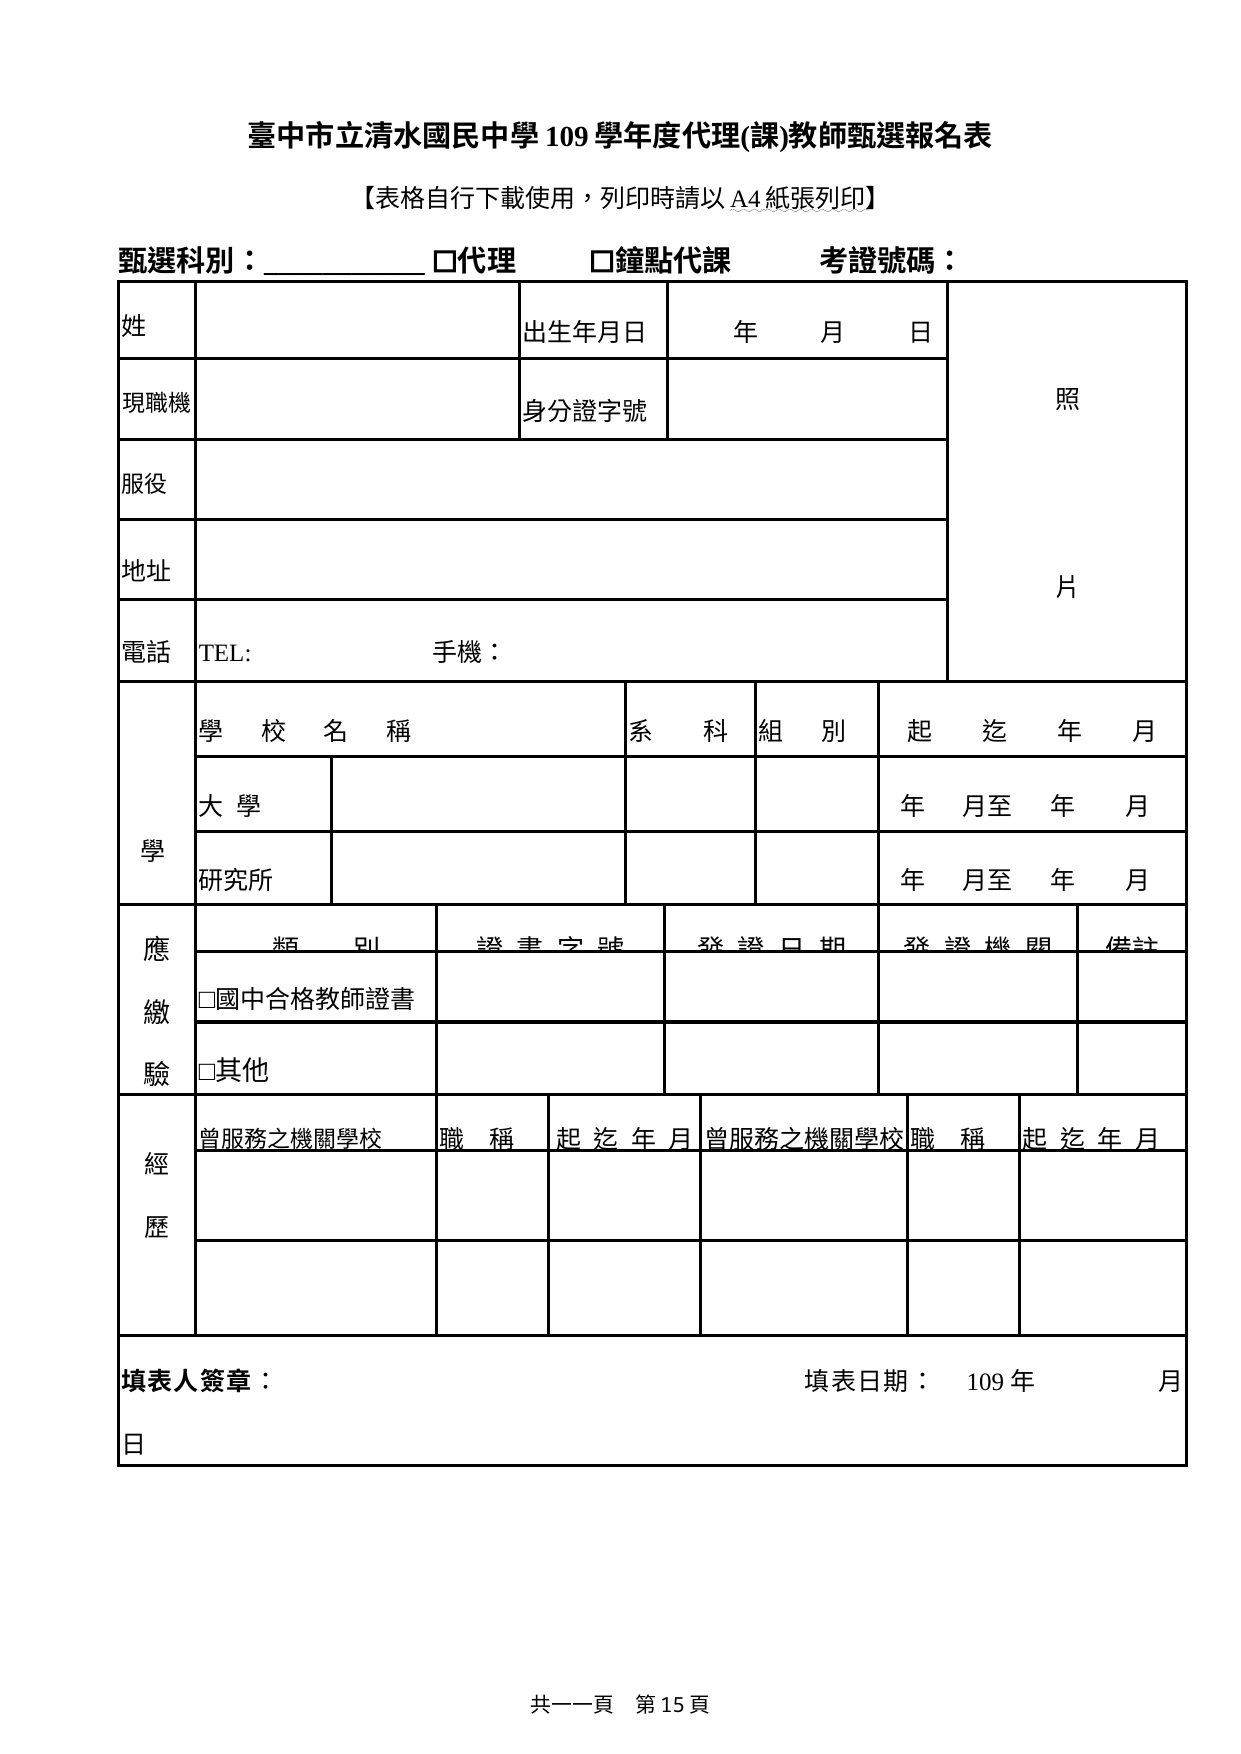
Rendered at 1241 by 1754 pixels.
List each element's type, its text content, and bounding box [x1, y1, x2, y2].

table_cell 組 別 [757, 683, 877, 755]
table_cell 學 校 名 稱 [197, 683, 624, 755]
table_cell 年 月至 年 月 [880, 833, 1185, 903]
table_cell 填表人簽章： 填表日期： 109年 月 日 [120, 1337, 1185, 1464]
table_cell 發 證 日 期 [666, 906, 877, 950]
table_cell [438, 1242, 547, 1334]
table_cell TEL: 手機： [197, 601, 946, 680]
table_cell [909, 1152, 1018, 1239]
table_cell [880, 953, 1076, 1020]
text 臺中市立清水國民中學109學年度代理(課)教師甄選報名表 [118, 92, 1122, 155]
table_cell [550, 1152, 699, 1239]
table_header 照 片 [949, 283, 1185, 680]
table_cell □國中合格教師證書 [197, 953, 435, 1020]
table_cell 年 月至 年 月 [880, 758, 1185, 830]
table_cell [625, 1024, 663, 1092]
table_cell [669, 360, 946, 437]
table_cell 經 歷 [120, 1096, 194, 1334]
table_cell [197, 521, 946, 598]
table_cell 電話 [120, 601, 194, 680]
table_cell 學 歷 [120, 683, 194, 903]
table_cell 職 稱 [438, 1096, 547, 1149]
table_cell [666, 1024, 877, 1092]
table_cell [1079, 953, 1185, 1020]
table_cell [702, 1242, 906, 1334]
table_cell [625, 953, 663, 1020]
table_cell [702, 1152, 906, 1239]
table_cell □免役 □役畢 □服役中 [197, 441, 946, 518]
table_cell [197, 360, 518, 437]
table_cell 備註 [1079, 906, 1185, 950]
table_header 年 月 日 [669, 283, 946, 357]
table_cell [438, 1024, 625, 1092]
table_cell [1079, 1024, 1185, 1092]
table_cell 地址 [120, 521, 194, 598]
table_cell [757, 833, 877, 903]
table_cell [438, 1152, 547, 1239]
table_cell 類 別 [197, 906, 435, 950]
table_cell [438, 953, 625, 1020]
table_cell [197, 1242, 435, 1334]
table_header [197, 283, 518, 357]
table_cell 曾服務之機關學校 [197, 1096, 435, 1149]
table_cell 現職機關學校 [120, 360, 194, 437]
table_cell □其他 [197, 1024, 435, 1092]
table_cell [757, 758, 877, 830]
table_cell 服役 情形 [120, 441, 194, 518]
table_cell 起 迄 年 月 [550, 1096, 699, 1149]
table_cell 大 學 [197, 758, 330, 830]
table_cell 曾服務之機關學校 [702, 1096, 906, 1149]
table_cell [1021, 1152, 1185, 1239]
table_cell 身分證字號 [521, 360, 666, 437]
table_header 姓 名 [120, 283, 194, 357]
table_cell 職 稱 [909, 1096, 1018, 1149]
table_cell 起 迄 年 月 [880, 683, 1185, 755]
table_cell 應 繳 驗 證 件 [120, 906, 194, 1092]
table_cell [627, 833, 754, 903]
table_cell [550, 1242, 699, 1334]
table_cell 系 科 [627, 683, 754, 755]
table_cell [333, 833, 624, 903]
table_cell 研究所 [197, 833, 330, 903]
table_cell [333, 758, 624, 830]
table_cell [1021, 1242, 1185, 1334]
table_cell [627, 758, 754, 830]
table_cell 起 迄 年 月 [1021, 1096, 1185, 1149]
table_cell [666, 953, 877, 1020]
table_cell [197, 1152, 435, 1239]
table_header 出生年月日 [521, 283, 666, 357]
text 甄選科別：___________ 代理 鐘點代課 考證號碼： [118, 217, 1122, 280]
text 【表格自行下載使用，列印時請以A4紙張列印】 [118, 155, 1122, 217]
table_cell [909, 1242, 1018, 1334]
table_cell 發 證 機 關 [880, 906, 1076, 950]
table_cell 證 書 字 號 [438, 906, 663, 950]
table_cell [880, 1024, 1076, 1092]
